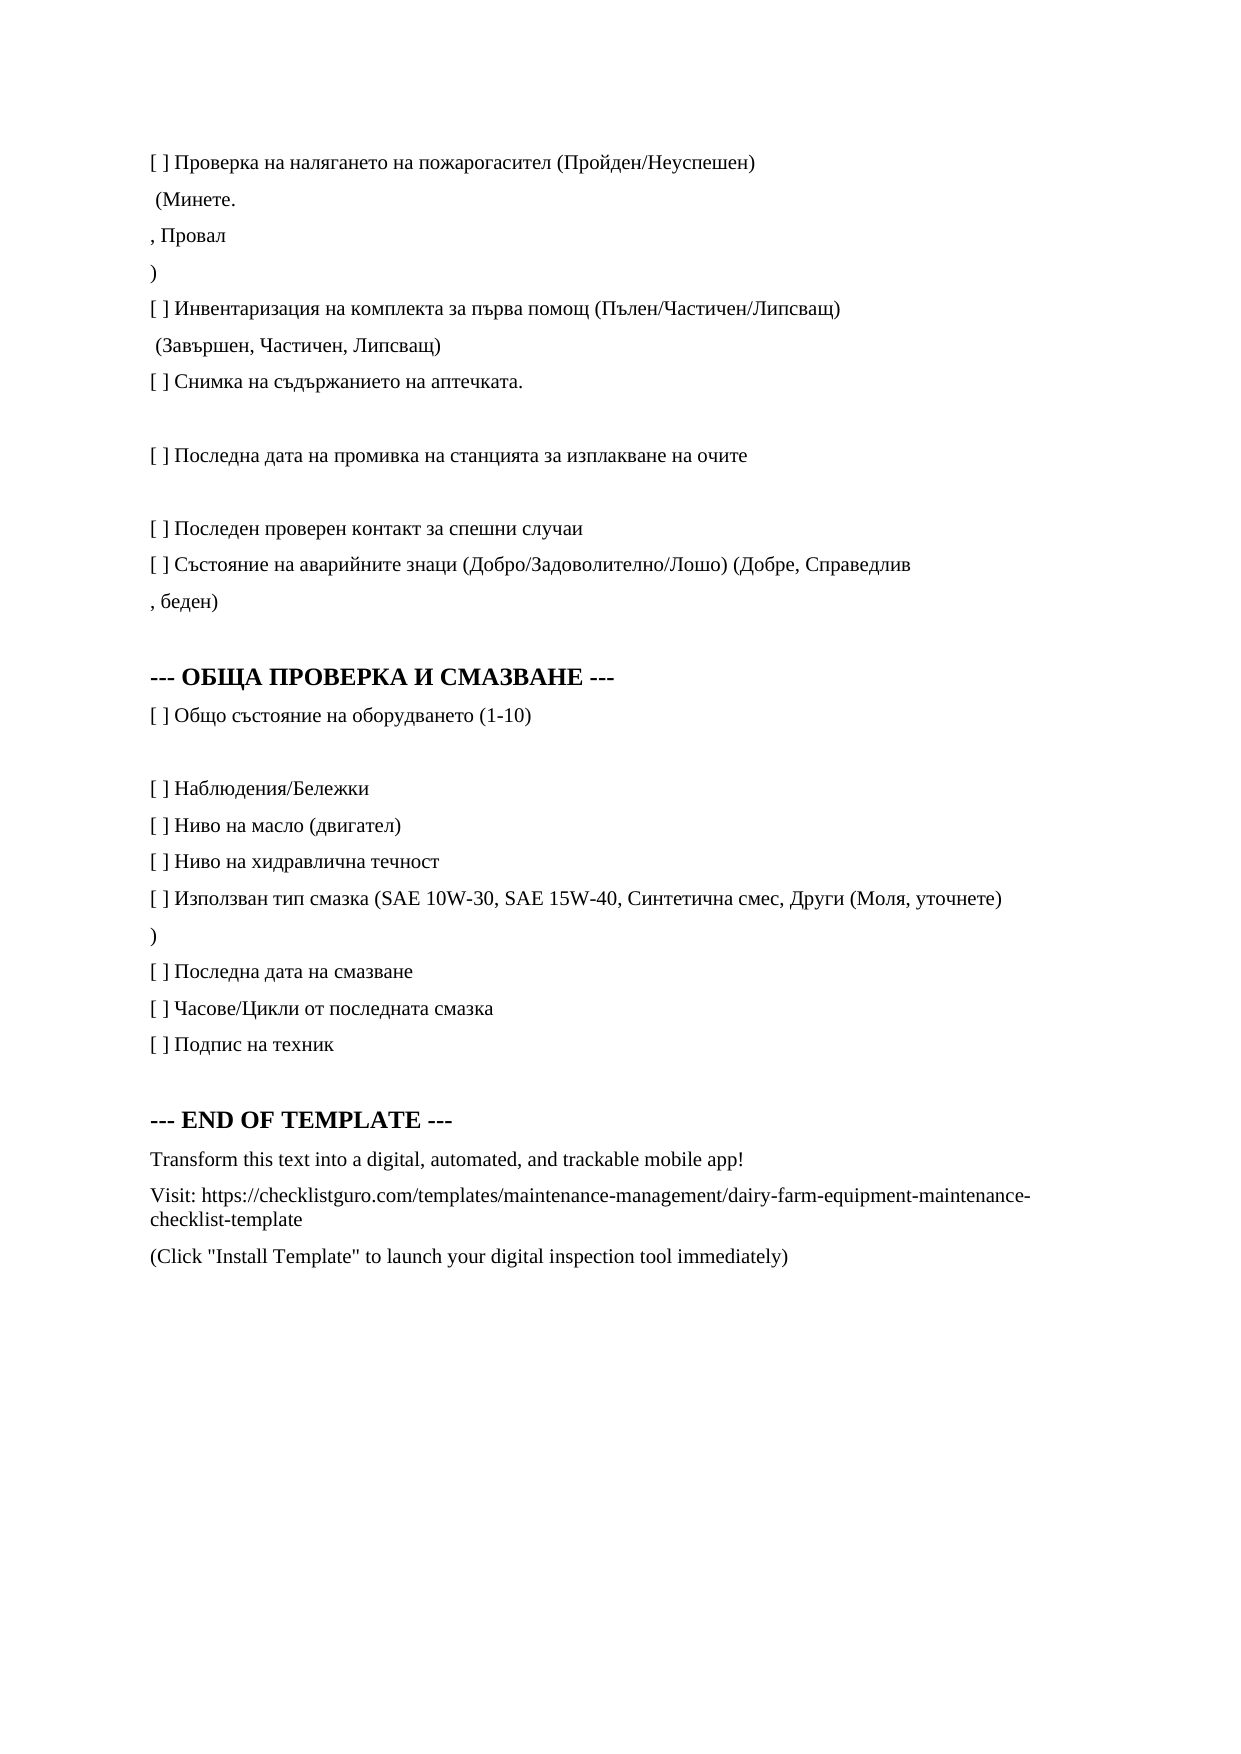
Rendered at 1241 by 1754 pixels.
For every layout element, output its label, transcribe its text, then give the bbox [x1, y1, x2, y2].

text [ ] Проверка на налягането на пожарогасител (Пройден/Неуспешен) [150, 150, 1090, 174]
text [ ] Последна дата на промивка на станцията за изплакване на очите [150, 442, 1090, 467]
text (Click "Install Template" to launch your digital inspection tool immediately) [150, 1244, 1090, 1268]
text (Завършен, Частичен, Липсващ) [150, 333, 1090, 357]
text [ ] Състояние на аварийните знаци (Добро/Задоволително/Лошо) (Добре, Справедлив [150, 552, 1090, 576]
text Transform this text into a digital, automated, and trackable mobile app! [150, 1147, 1090, 1171]
text , Провал [150, 223, 1090, 247]
text [ ] Ниво на хидравлична течност [150, 849, 1090, 873]
text ) [150, 922, 1090, 947]
text Visit: https://checklistguro.com/templates/maintenance-management/dairy-farm-equipment-maintenance-checklist-template [150, 1183, 1090, 1231]
text [ ] Инвентаризация на комплекта за първа помощ (Пълен/Частичен/Липсващ) [150, 296, 1090, 320]
text --- END OF TEMPLATE --- [150, 1105, 1090, 1134]
text , беден) [150, 589, 1090, 613]
text [ ] Последен проверен контакт за спешни случаи [150, 516, 1090, 540]
text --- ОБЩА ПРОВЕРКА И СМАЗВАНЕ --- [150, 662, 1090, 691]
text [ ] Последна дата на смазване [150, 959, 1090, 983]
text [ ] Ниво на масло (двигател) [150, 813, 1090, 837]
text [ ] Използван тип смазка (SAE 10W-30, SAE 15W-40, Синтетична смес, Други (Моля, уточнете) [150, 886, 1090, 910]
text [ ] Снимка на съдържанието на аптечката. [150, 369, 1090, 393]
text [ ] Подпис на техник [150, 1032, 1090, 1056]
text (Минете. [150, 187, 1090, 211]
text [ ] Общо състояние на оборудването (1-10) [150, 703, 1090, 727]
text [ ] Часове/Цикли от последната смазка [150, 996, 1090, 1020]
text ) [150, 260, 1090, 284]
text [ ] Наблюдения/Бележки [150, 776, 1090, 800]
